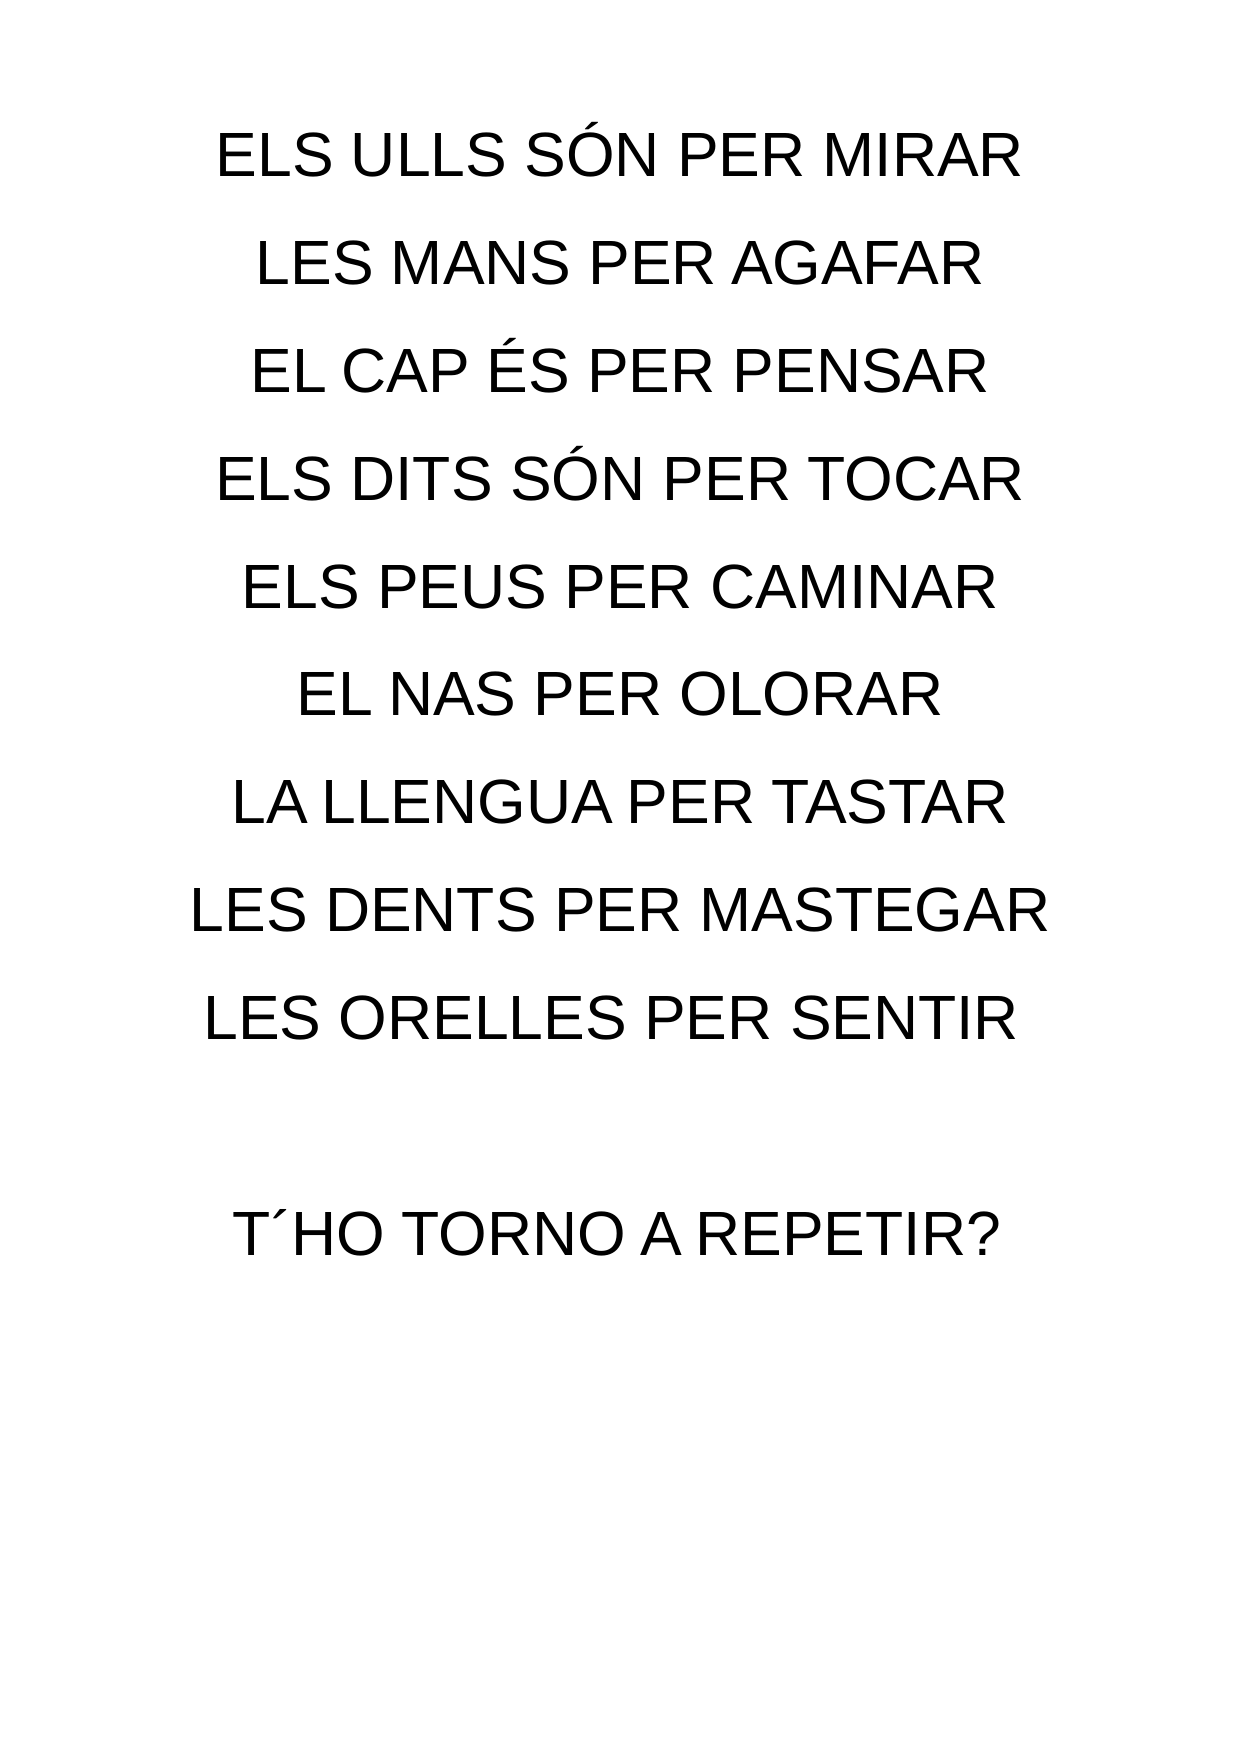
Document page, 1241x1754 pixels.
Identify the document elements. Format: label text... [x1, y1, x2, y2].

text Els ulls són per mirar les mans per agafar el cap és per pensar els dits són per tocar els peus per caminar el nas per olorar la llengua per tastar les dents per mastegar les orelles per sentir t´ho torno a repetir? [118, 118, 1122, 1268]
